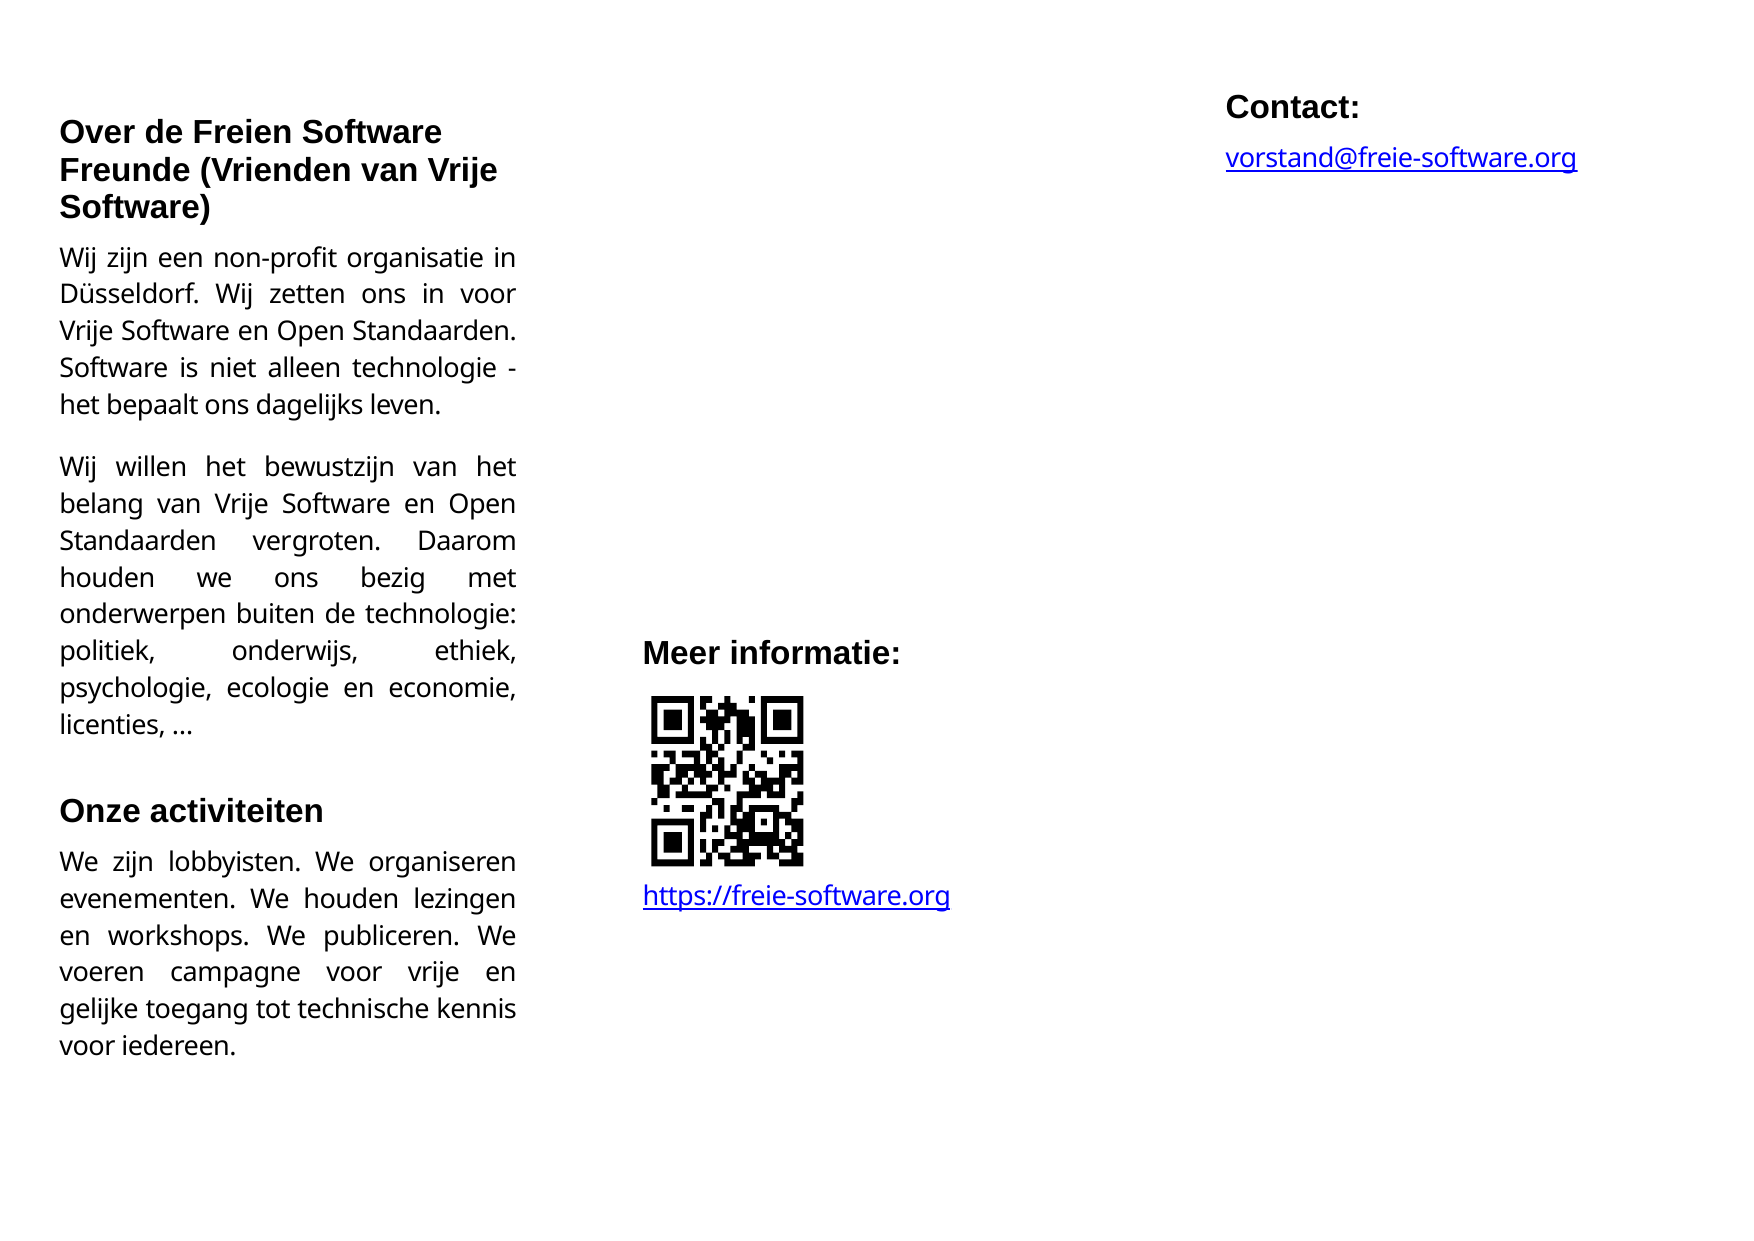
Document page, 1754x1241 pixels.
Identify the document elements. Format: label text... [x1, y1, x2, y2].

subtitle Contact: [1225, 89, 1683, 126]
text Wij willen het bewustzijn van het belang van Vrije Software en Open Standaarden ver­groten. Daarom houden we ons bezig met onderwerpen buiten de technologie: politiek, onderwijs, ethiek, psychologie, ecologie en economie, licenties, … [59, 447, 517, 742]
text Wij zijn een non-profit organisatie in Düs­sel­dorf. Wij zetten ons in voor Vrije Software en Open Standaarden. Software is niet alleen technologie - het bepaalt ons dagelijks leven. [59, 238, 517, 422]
subtitle Onze activiteiten [59, 792, 517, 830]
text https://freie-software.org [642, 684, 1100, 913]
subtitle Over de Freien Software Freunde (Vrienden van Vrije Software) [59, 114, 517, 226]
subtitle Meer informatie: [642, 634, 1100, 672]
text We zijn lobbyisten. We organiseren evene­menten. We houden lezingen en work­shops. We publiceren. We voeren cam­pagne voor vrije en gelijke toegang tot techni­sche kennis voor iedereen. [59, 842, 517, 1063]
text vorstand@freie-software.org [1225, 138, 1683, 175]
